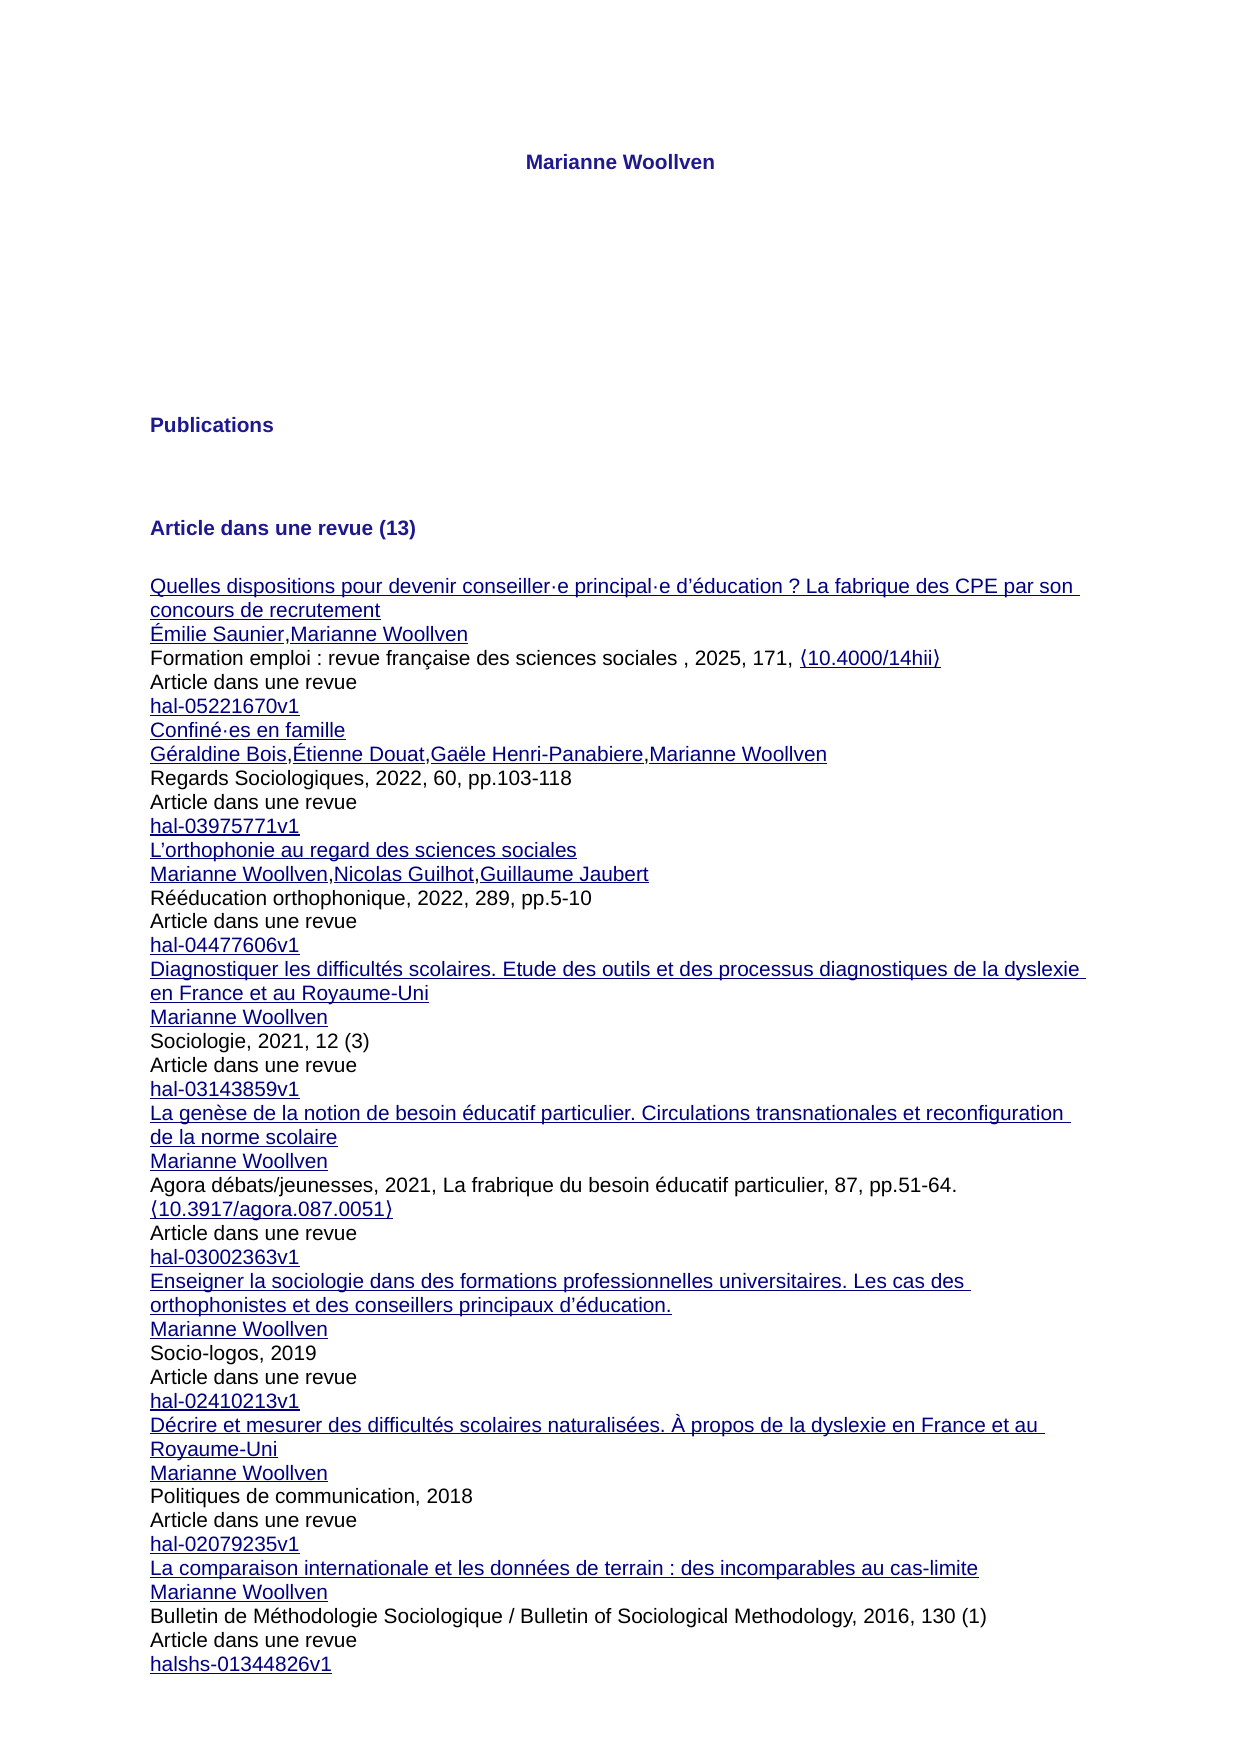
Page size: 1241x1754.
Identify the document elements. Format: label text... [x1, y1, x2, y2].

table_cell La genèse de la notion de besoin éducatif particulier. Circulations transnationales et reconfiguration de la norme scolaire Marianne Woollven Agora débats/jeunesses, 2021, La frabrique du besoin éducatif particulier, 87, pp.51-64. ⟨10.3917/agora.087.0051⟩ Article dans une revue hal-03002363v1 [150, 1101, 1090, 1269]
table_header Quelles dispositions pour devenir conseiller·e principal·e d’éducation ? La fabrique des CPE par son concours de recrutement Émilie Saunier,Marianne Woollven Formation emploi : revue française des sciences sociales , 2025, 171, ⟨10.4000/14hii⟩ Article dans une revue hal-05221670v1 [150, 574, 1090, 718]
table_cell La comparaison internationale et les données de terrain : des incomparables au cas-limite Marianne Woollven Bulletin de Méthodologie Sociologique / Bulletin of Sociological Methodology, 2016, 130 (1) Article dans une revue halshs-01344826v1 [150, 1556, 1090, 1676]
table_cell L’orthophonie au regard des sciences sociales Marianne Woollven,Nicolas Guilhot,Guillaume Jaubert Rééducation orthophonique, 2022, 289, pp.5-10 Article dans une revue hal-04477606v1 [150, 838, 1090, 957]
table_cell Enseigner la sociologie dans des formations professionnelles universitaires. Les cas des orthophonistes et des conseillers principaux d’éducation. Marianne Woollven Socio-logos, 2019 Article dans une revue hal-02410213v1 [150, 1269, 1090, 1412]
subtitle Article dans une revue (13) [150, 516, 1090, 539]
subtitle Publications [150, 412, 1090, 436]
subtitle Marianne Woollven [150, 150, 1090, 174]
table_cell Diagnostiquer les difficultés scolaires. Etude des outils et des processus diagnostiques de la dyslexie en France et au Royaume-Uni Marianne Woollven Sociologie, 2021, 12 (3) Article dans une revue hal-03143859v1 [150, 957, 1090, 1101]
table_cell Confiné·es en famille Géraldine Bois,Étienne Douat,Gaële Henri-Panabiere,Marianne Woollven Regards Sociologiques, 2022, 60, pp.103-118 Article dans une revue hal-03975771v1 [150, 718, 1090, 837]
table_cell Décrire et mesurer des difficultés scolaires naturalisées. À propos de la dyslexie en France et au Royaume-Uni Marianne Woollven Politiques de communication, 2018 Article dans une revue hal-02079235v1 [150, 1413, 1090, 1556]
